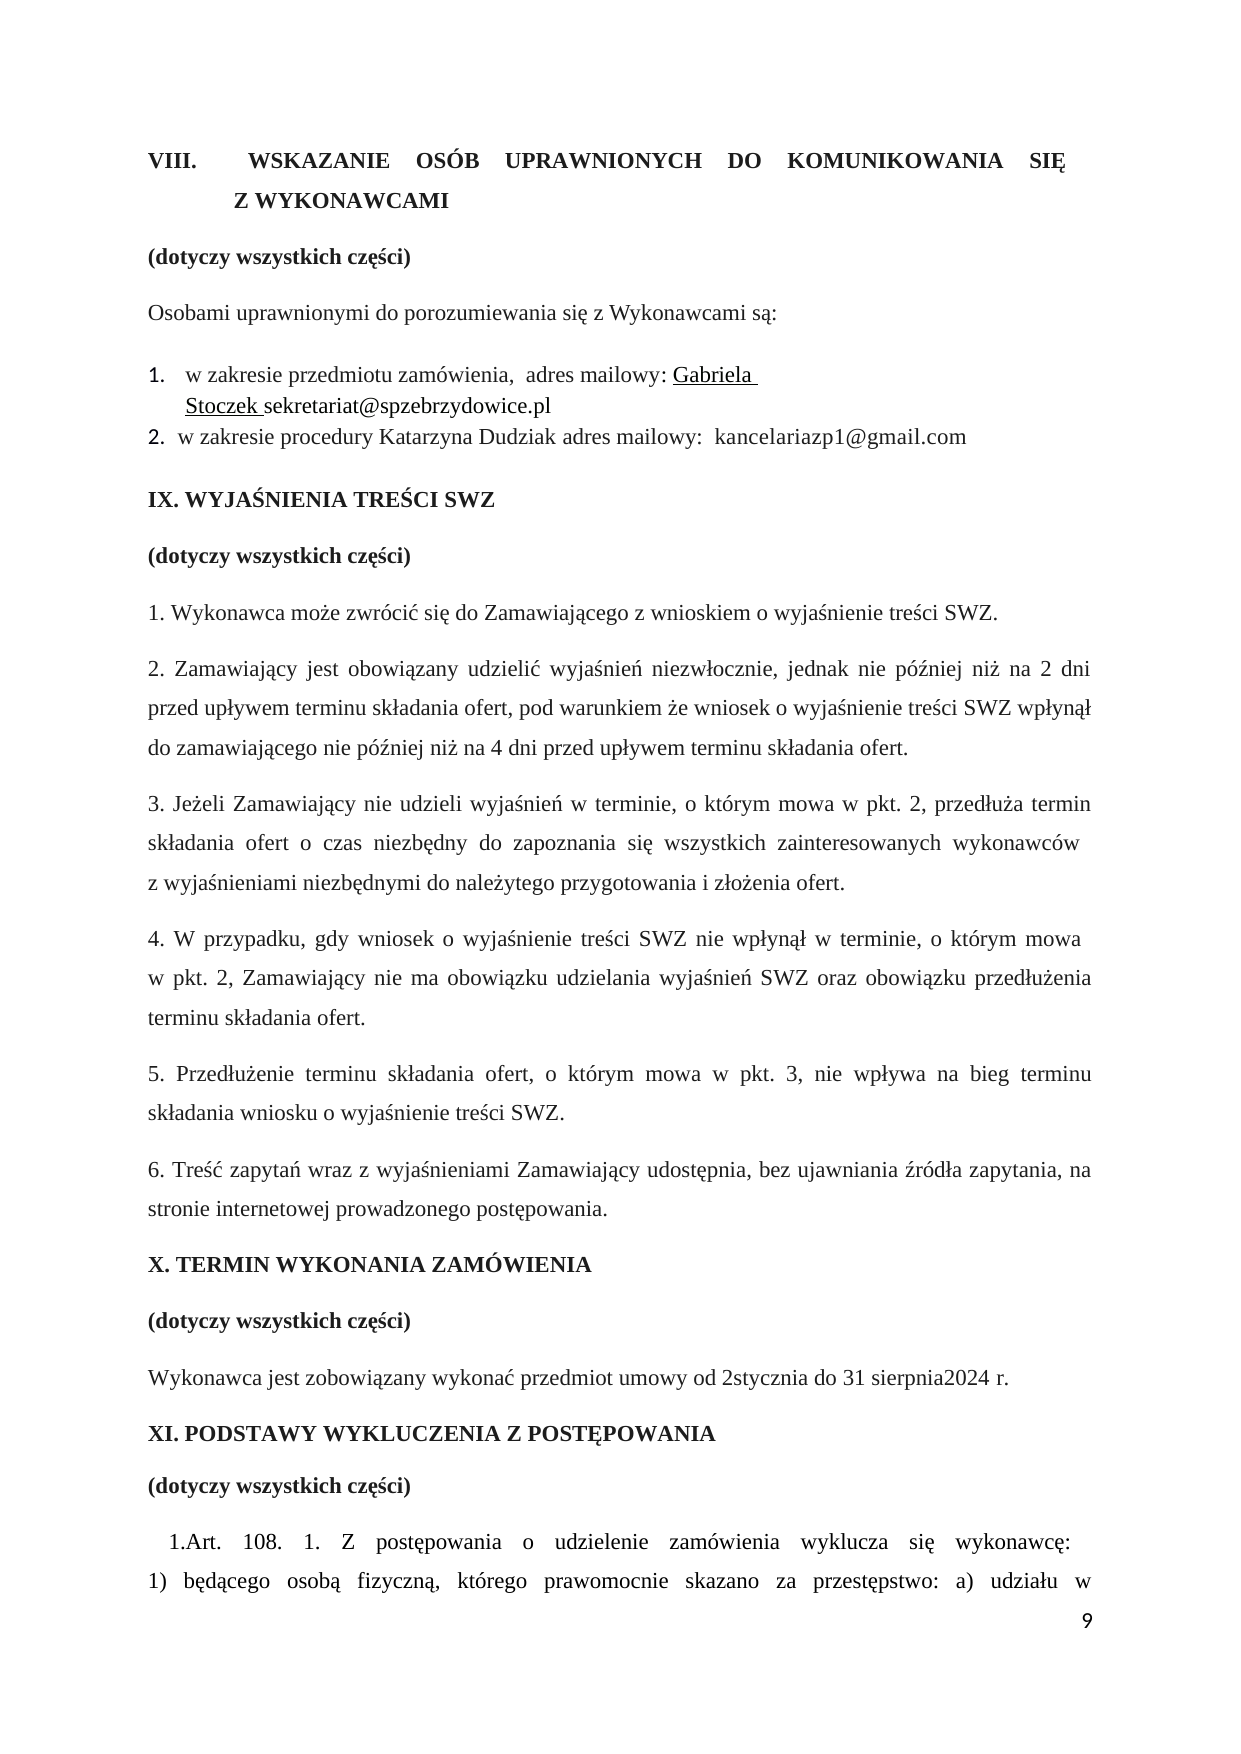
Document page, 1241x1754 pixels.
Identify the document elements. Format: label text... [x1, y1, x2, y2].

text VIII. WSKAZANIE OSÓB UPRAWNIONYCH DO KOMUNIKOWANIA SIĘ Z WYKONAWCAMI [148, 148, 1093, 213]
text Osobami uprawnionymi do porozumiewania się z Wykonawcami są: [148, 299, 1093, 356]
text (dotyczy wszystkich części) [148, 542, 1093, 569]
text 3. Jeżeli Zamawiający nie udzieli wyjaśnień w terminie, o którym mowa w pkt. 2, przedłuża termin składania ofert o czas niezbędny do zapoznania się wszystkich zainteresowanych wykonawców z wyjaśnieniami niezbędnymi do należytego przygotowania i złożenia ofert. [148, 790, 1093, 895]
text X. TERMIN WYKONANIA ZAMÓWIENIA [148, 1251, 1093, 1278]
text 1. Wykonawca może zwrócić się do Zamawiającego z wnioskiem o wyjaśnienie treści SWZ. [148, 598, 1093, 625]
text (dotyczy wszystkich części) [148, 1307, 1093, 1334]
text (dotyczy wszystkich części) [148, 243, 1093, 269]
list w zakresie przedmiotu zamówienia, adres mailowy: Gabriela Stoczek sekretariat@spzebrzydowice.pl [148, 360, 1093, 418]
text 1.Art. 108. 1. Z postępowania o udzielenie zamówienia wyklucza się wykonawcę: 1) będącego osobą fizyczną, którego prawomocnie skazano za przestępstwo: a) udziału w [148, 1528, 1093, 1594]
text IX. WYJAŚNIENIA TREŚCI SWZ [148, 486, 1093, 513]
text 4. W przypadku, gdy wniosek o wyjaśnienie treści SWZ nie wpłynął w terminie, o którym mowa w pkt. 2, Zamawiający nie ma obowiązku udzielania wyjaśnień SWZ oraz obowiązku przedłużenia terminu składania ofert. [148, 925, 1093, 1030]
text (dotyczy wszystkich części) [148, 1472, 1093, 1498]
text 6. Treść zapytań wraz z wyjaśnieniami Zamawiający udostępnia, bez ujawniania źródła zapytania, na stronie internetowej prowadzonego postępowania. [148, 1156, 1093, 1221]
text Wykonawca jest zobowiązany wykonać przedmiot umowy od 2stycznia do 31 sierpnia2024 r. [148, 1363, 1093, 1390]
text XI. PODSTAWY WYKLUCZENIA Z POSTĘPOWANIA [148, 1420, 1093, 1446]
list w zakresie procedury Katarzyna Dudziak adres mailowy: kancelariazp1@gmail.com [148, 422, 1093, 450]
text 5. Przedłużenie terminu składania ofert, o którym mowa w pkt. 3, nie wpływa na bieg terminu składania wniosku o wyjaśnienie treści SWZ. [148, 1060, 1093, 1126]
text 2. Zamawiający jest obowiązany udzielić wyjaśnień niezwłocznie, jednak nie później niż na 2 dni przed upływem terminu składania ofert, pod warunkiem że wniosek o wyjaśnienie treści SWZ wpłynął do zamawiającego nie później niż na 4 dni przed upływem terminu składania ofert. [148, 655, 1093, 760]
